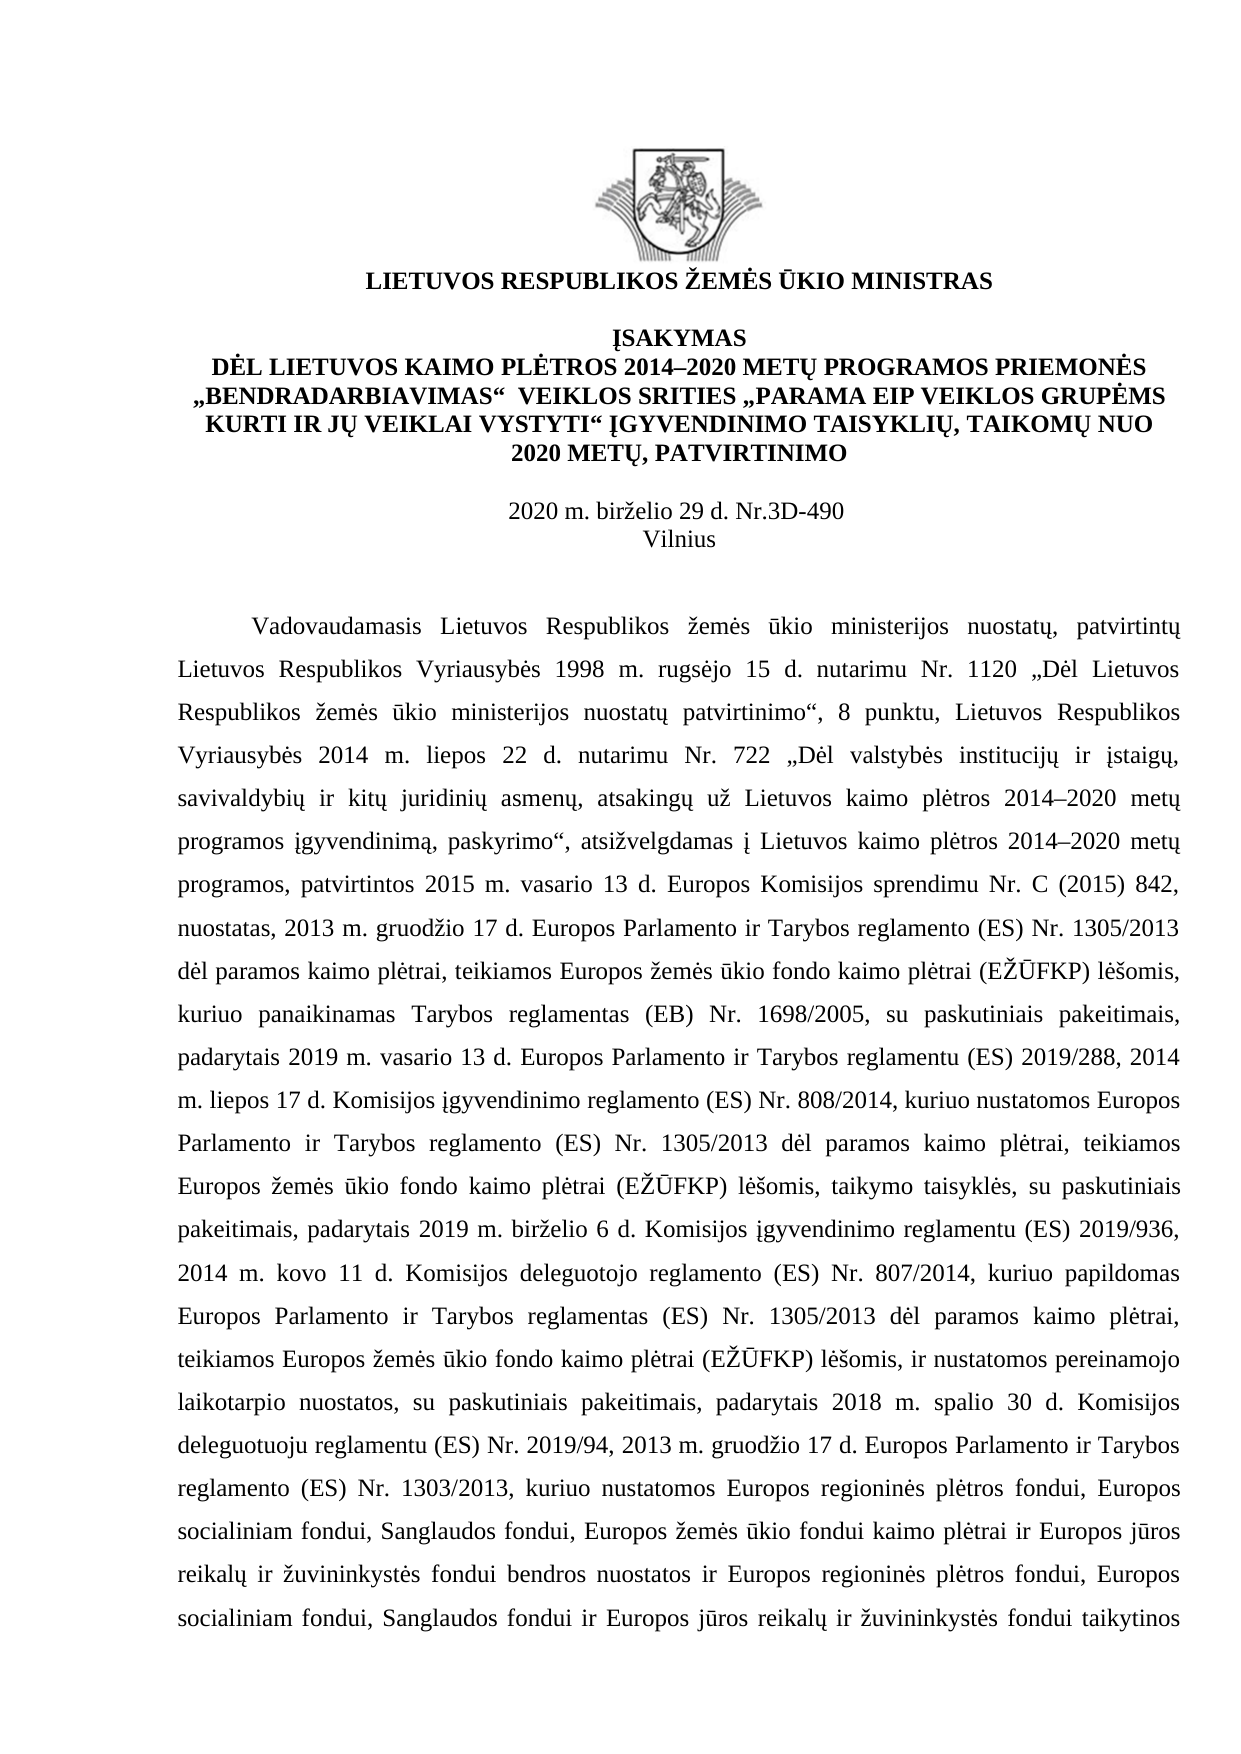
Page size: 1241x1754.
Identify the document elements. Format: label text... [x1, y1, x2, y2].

text LIETUVOS RESPUBLIKOS ŽEMĖS ŪKIO MINISTRAS [177, 266, 1181, 294]
text Vilnius [177, 524, 1181, 553]
text DĖL LIETUVOS KAIMO PLĖTROS 2014–2020 METŲ PROGRAMOS PRIEMONĖS „BENDRADARBIAVIMAS“ VEIKLOS SRITIES „PARAMA EIP VEIKLOS GRUPĖMS KURTI IR JŲ VEIKLAI VYSTYTI“ ĮGYVENDINIMO TAISYKLIŲ, TAIKOMŲ NUO 2020 METŲ, PATVIRTINIMO [177, 352, 1181, 467]
text ĮSAKYMAS [177, 323, 1181, 352]
text 2020 m. birželio 29 d. Nr.3D-490 [177, 496, 1181, 524]
text Vadovaudamasis Lietuvos Respublikos žemės ūkio ministerijos nuostatų, patvirtintų Lietuvos Respublikos Vyriausybės 1998 m. rugsėjo 15 d. nutarimu Nr. 1120 „Dėl Lietuvos Respublikos žemės ūkio ministerijos nuostatų patvirtinimo“, 8 punktu, Lietuvos Respublikos Vyriausybės 2014 m. liepos 22 d. nutarimu Nr. 722 „Dėl valstybės institucijų ir įstaigų, savivaldybių ir kitų juridinių asmenų, atsakingų už Lietuvos kaimo plėtros 2014–2020 metų programos įgyvendinimą, paskyrimo“, atsižvelgdamas į Lietuvos kaimo plėtros 2014–2020 metų programos, patvirtintos 2015 m. vasario 13 d. Europos Komisijos sprendimu Nr. C (2015) 842, nuostatas, 2013 m. gruodžio 17 d. Europos Parlamento ir Tarybos reglamento (ES) Nr. 1305/2013 dėl paramos kaimo plėtrai, teikiamos Europos žemės ūkio fondo kaimo plėtrai (EŽŪFKP) lėšomis, kuriuo panaikinamas Tarybos reglamentas (EB) Nr. 1698/2005, su paskutiniais pakeitimais, padarytais 2019 m. vasario 13 d. Europos Parlamento ir Tarybos reglamentu (ES) 2019/288, 2014 m. liepos 17 d. Komisijos įgyvendinimo reglamento (ES) Nr. 808/2014, kuriuo nustatomos Europos Parlamento ir Tarybos reglamento (ES) Nr. 1305/2013 dėl paramos kaimo plėtrai, teikiamos Europos žemės ūkio fondo kaimo plėtrai (EŽŪFKP) lėšomis, taikymo taisyklės, su paskutiniais pakeitimais, padarytais 2019 m. birželio 6 d. Komisijos įgyvendinimo reglamentu (ES) 2019/936, 2014 m. kovo 11 d. Komisijos deleguotojo reglamento (ES) Nr. 807/2014, kuriuo papildomas Europos Parlamento ir Tarybos reglamentas (ES) Nr. 1305/2013 dėl paramos kaimo plėtrai, teikiamos Europos žemės ūkio fondo kaimo plėtrai (EŽŪFKP) lėšomis, ir nustatomos pereinamojo laikotarpio nuostatos, su paskutiniais pakeitimais, padarytais 2018 m. spalio 30 d. Komisijos deleguotuoju reglamentu (ES) Nr. 2019/94, 2013 m. gruodžio 17 d. Europos Parlamento ir Tarybos reglamento (ES) Nr. 1303/2013, kuriuo nustatomos Europos regioninės plėtros fondui, Europos socialiniam fondui, Sanglaudos fondui, Europos žemės ūkio fondui kaimo plėtrai ir Europos jūros reikalų ir žuvininkystės fondui bendros nuostatos ir Europos regioninės plėtros fondui, Europos socialiniam fondui, Sanglaudos fondui ir Europos jūros reikalų ir žuvininkystės fondui taikytinos [177, 611, 1181, 1631]
